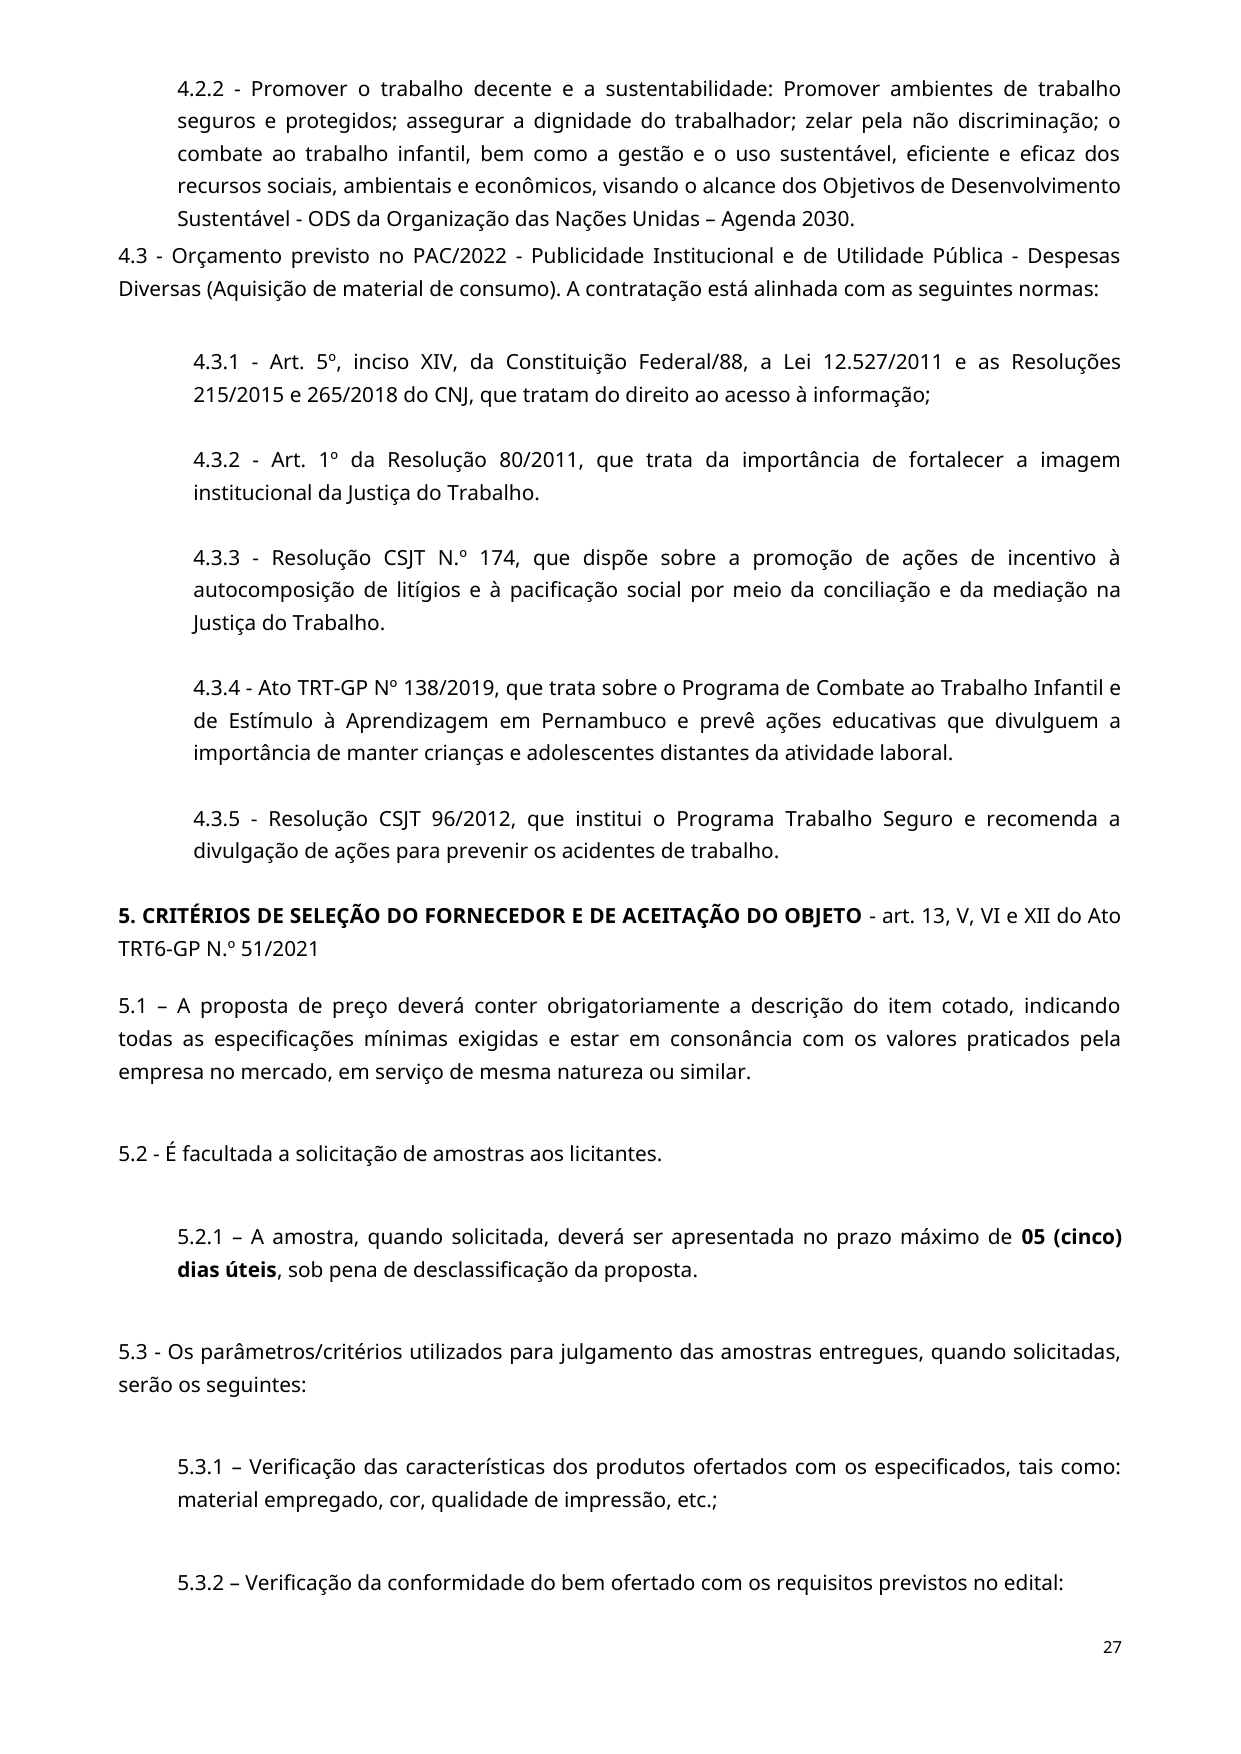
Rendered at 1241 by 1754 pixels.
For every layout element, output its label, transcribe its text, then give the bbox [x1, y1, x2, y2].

text 4.3.3 - Resolução CSJT N.º 174, que dispõe sobre a promoção de ações de incentivo à autocomposição de litígios e à pacificação social por meio da conciliação e da mediação na Justiça do Trabalho. [193, 543, 1122, 636]
text 5.3 - Os parâmetros/critérios utilizados para julgamento das amostras entregues, quando solicitadas, serão os seguintes: [118, 1337, 1122, 1398]
text 5. CRITÉRIOS DE SELEÇÃO DO FORNECEDOR E DE ACEITAÇÃO DO OBJETO - art. 13, V, VI e XII do Ato TRT6-GP N.º 51/2021 [118, 901, 1122, 962]
text 4.3.4 - Ato TRT-GP Nº 138/2019, que trata sobre o Programa de Combate ao Trabalho Infantil e de Estímulo à Aprendizagem em Pernambuco e prevê ações educativas que divulguem a importância de manter crianças e adolescentes distantes da atividade laboral. [193, 673, 1122, 767]
text 4.2.2 - Promover o trabalho decente e a sustentabilidade: Promover ambientes de trabalho seguros e protegidos; assegurar a dignidade do trabalhador; zelar pela não discriminação; o combate ao trabalho infantil, bem como a gestão e o uso sustentável, eficiente e eficaz dos recursos sociais, ambientais e econômicos, visando o alcance dos Objetivos de Desenvolvimento Sustentável - ODS da Organização das Nações Unidas – Agenda 2030. [177, 74, 1122, 233]
text 5.2 - É facultada a solicitação de amostras aos licitantes. [118, 1139, 1122, 1168]
text 5.3.2 – Verificação da conformidade do bem ofertado com os requisitos previstos no edital: [177, 1568, 1122, 1596]
text 4.3.1 - Art. 5º, inciso XIV, da Constituição Federal/88, a Lei 12.527/2011 e as Resoluções 215/2015 e 265/2018 do CNJ, que tratam do direito ao acesso à informação; [193, 347, 1122, 408]
text 4.3.2 - Art. 1º da Resolução 80/2011, que trata da importância de fortalecer a imagem institucional da Justiça do Trabalho. [193, 445, 1122, 506]
text 4.3.5 - Resolução CSJT 96/2012, que institui o Programa Trabalho Seguro e recomenda a divulgação de ações para prevenir os acidentes de trabalho. [193, 804, 1122, 865]
text 4.3 - Orçamento previsto no PAC/2022 - Publicidade Institucional e de Utilidade Pública - Despesas Diversas (Aquisição de material de consumo). A contratação está alinhada com as seguintes normas: [118, 241, 1122, 302]
text 5.1 – A proposta de preço deverá conter obrigatoriamente a descrição do item cotado, indicando todas as especificações mínimas exigidas e estar em consonância com os valores praticados pela empresa no mercado, em serviço de mesma natureza ou similar. [118, 992, 1122, 1085]
text 5.3.1 – Verificação das características dos produtos ofertados com os especificados, tais como: material empregado, cor, qualidade de impressão, etc.; [177, 1452, 1122, 1513]
text 5.2.1 – A amostra, quando solicitada, deverá ser apresentada no prazo máximo de 05 (cinco) dias úteis, sob pena de desclassificação da proposta. [177, 1222, 1122, 1283]
